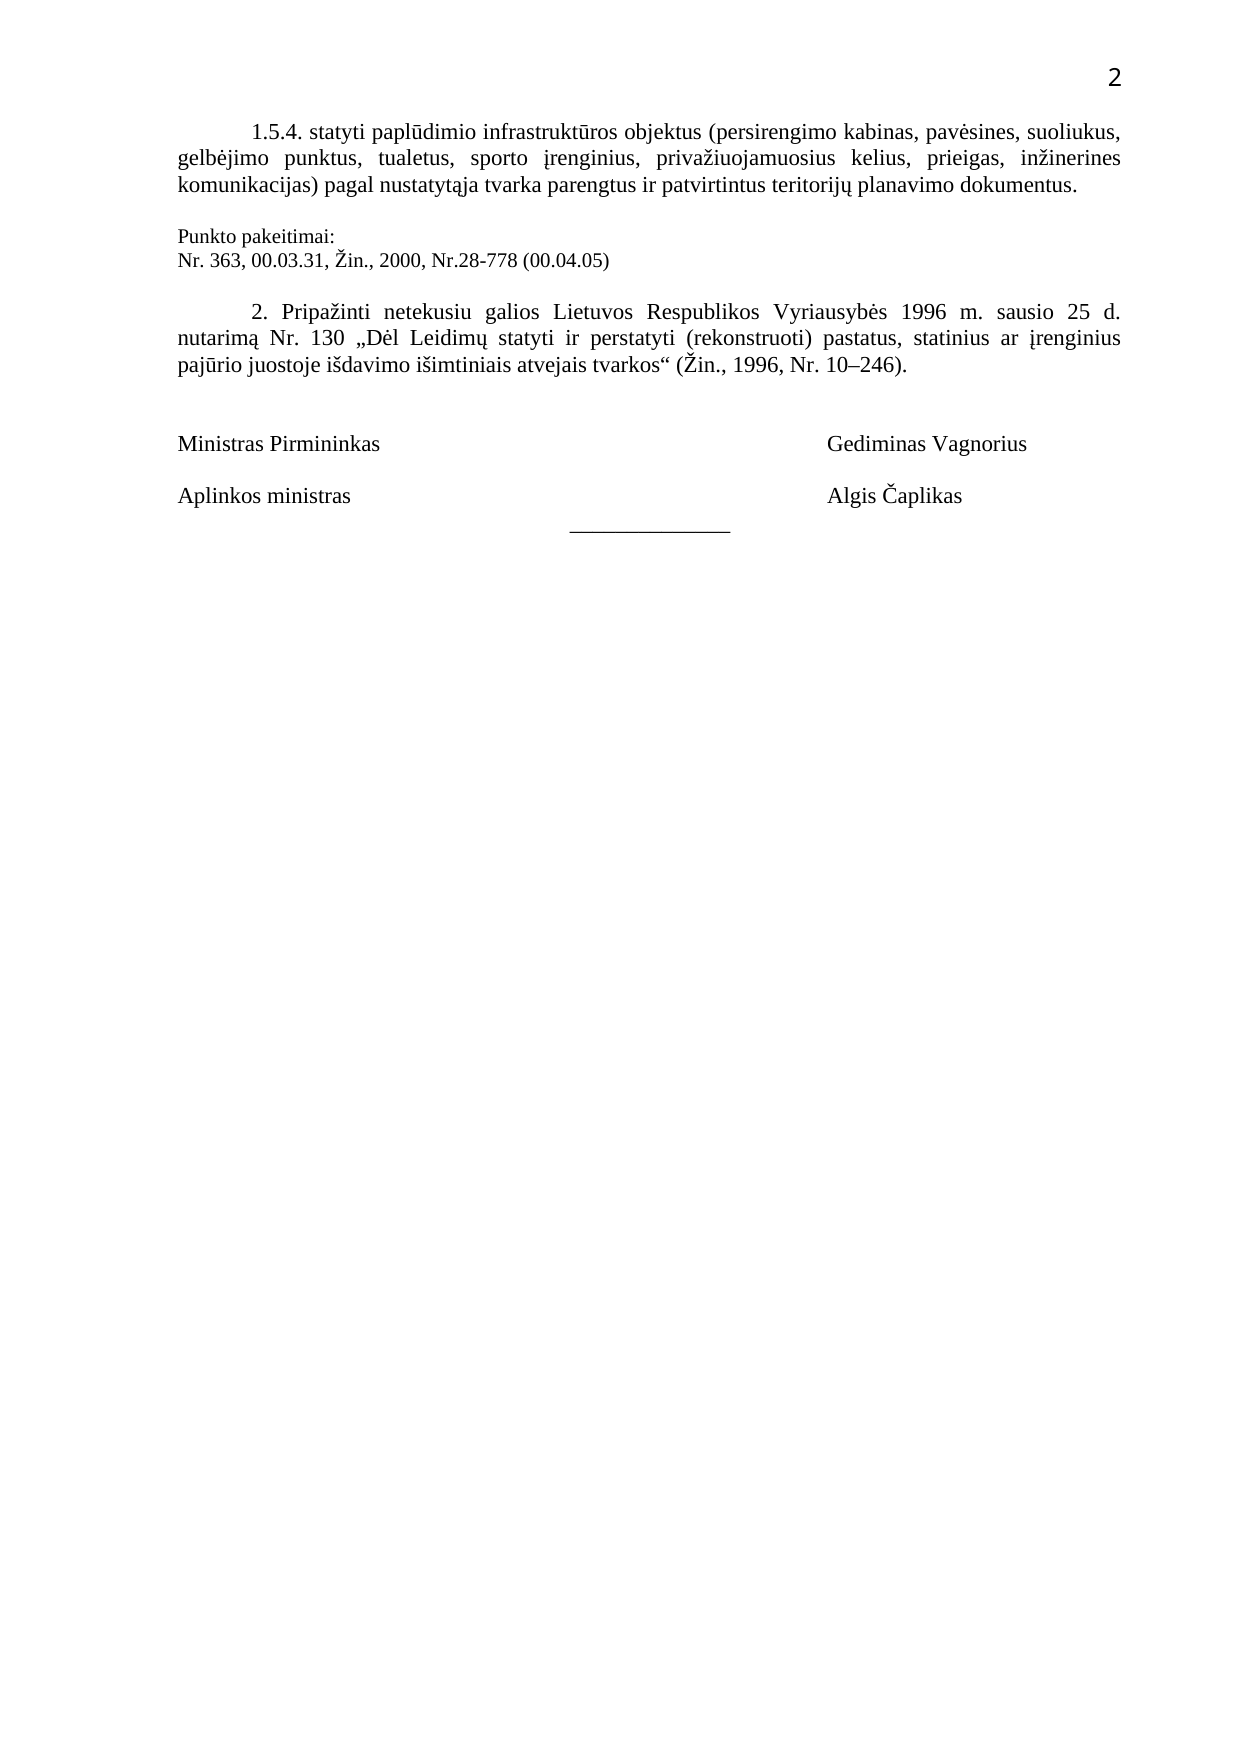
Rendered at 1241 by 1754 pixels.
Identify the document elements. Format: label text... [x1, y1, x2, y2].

text Aplinkos ministras Algis Čaplikas [177, 482, 1122, 509]
text 1.5.4. statyti paplūdimio infrastruktūros objektus (persirengimo kabinas, pavėsines, suoliukus, gelbėjimo punktus, tualetus, sporto įrenginius, privažiuojamuosius kelius, prieigas, inžinerines komunikacijas) pagal nustatytąja tvarka parengtus ir patvirtintus teritorijų planavimo dokumentus. [177, 118, 1122, 197]
text 2. Pripažinti netekusiu galios Lietuvos Respublikos Vyriausybės 1996 m. sausio 25 d. nutarimą Nr. 130 „Dėl Leidimų statyti ir perstatyti (rekonstruoti) pastatus, statinius ar įrenginius pajūrio juostoje išdavimo išimtiniais atvejais tvarkos“ (Žin., 1996, Nr. 10–246). [177, 298, 1122, 377]
text ______________ [177, 509, 1122, 535]
text Punkto pakeitimai: [177, 223, 1122, 248]
text Ministras Pirmininkas Gediminas Vagnorius [177, 430, 1122, 456]
text Nr. 363, 00.03.31, Žin., 2000, Nr.28-778 (00.04.05) [177, 248, 1122, 272]
